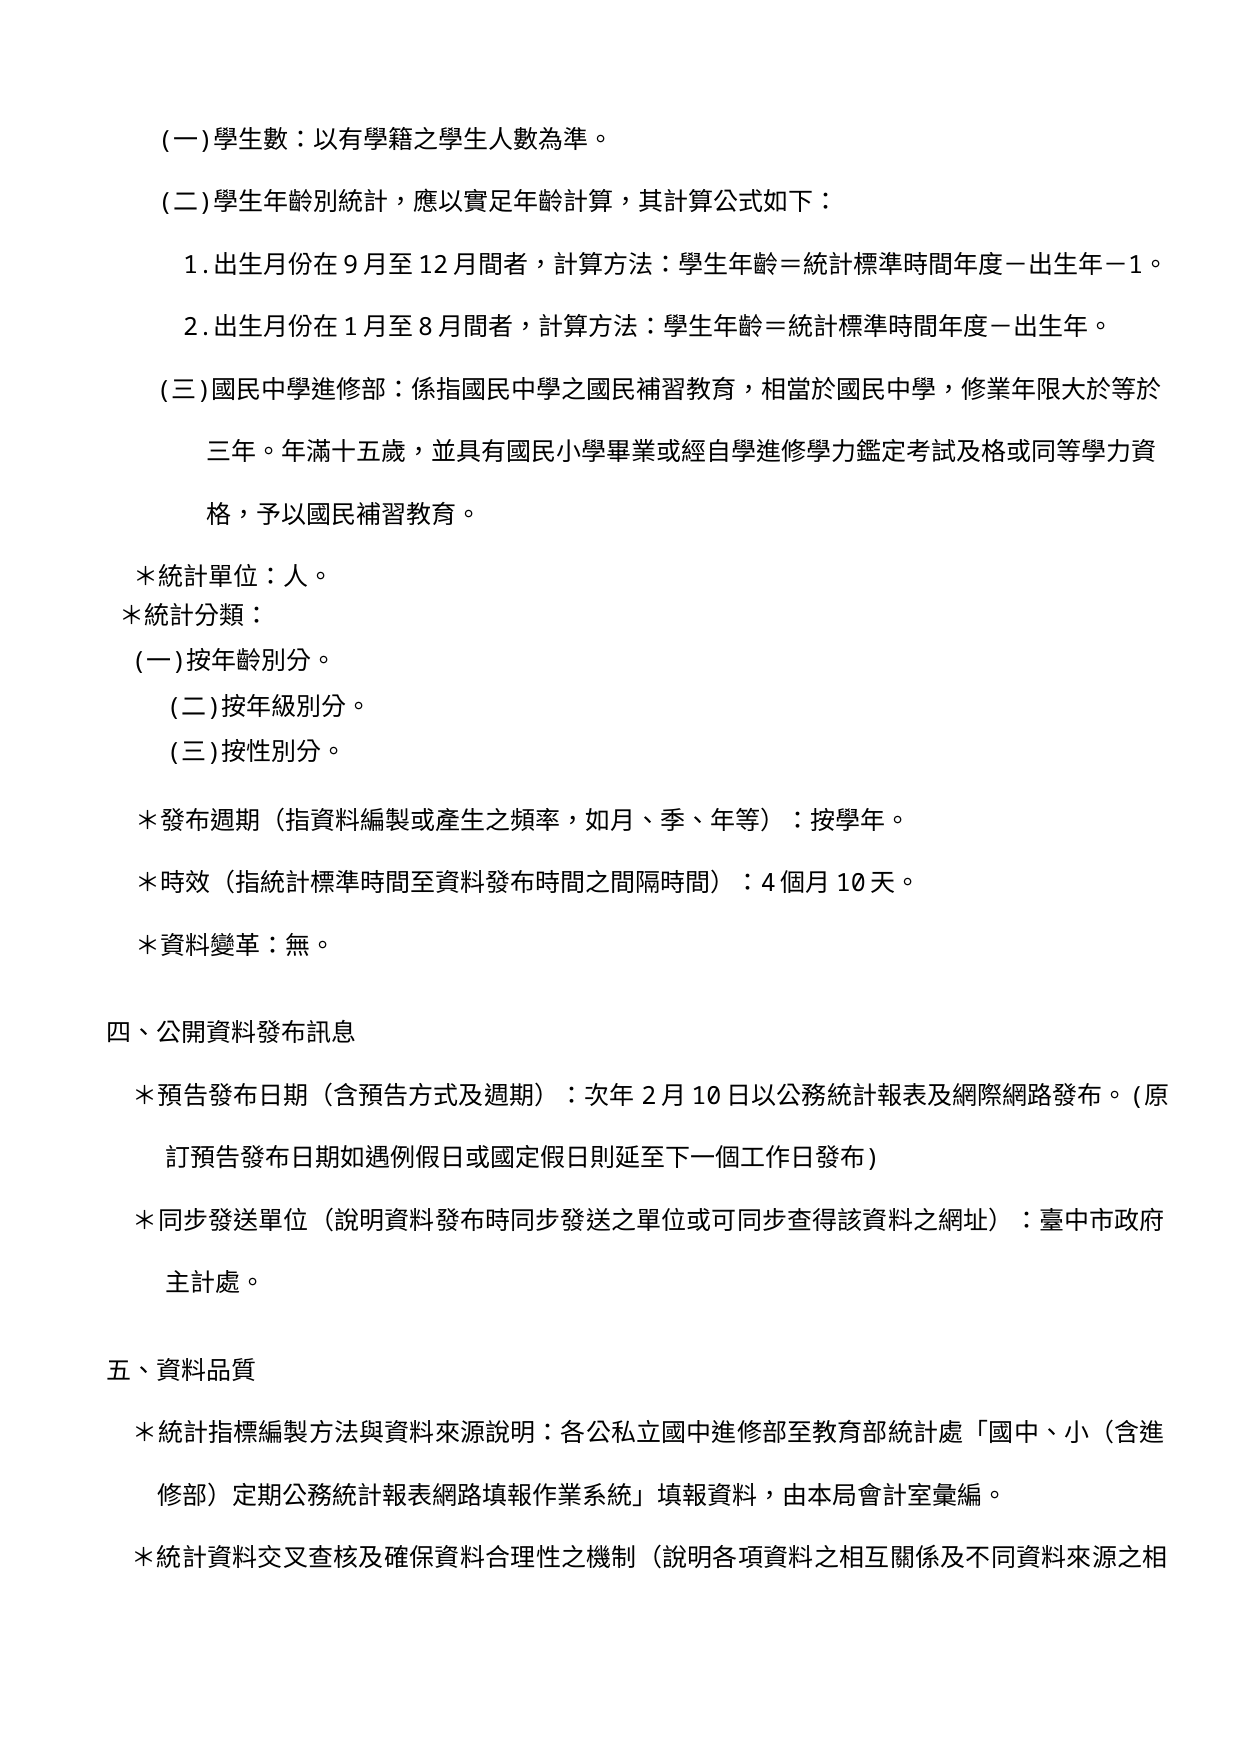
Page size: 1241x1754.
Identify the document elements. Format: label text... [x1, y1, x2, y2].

text ＊發布週期（指資料編製或產生之頻率，如月、季、年等）：按學年。 [106, 777, 1169, 839]
text ＊資料變革：無。 [106, 902, 1169, 964]
text ＊統計單位：人。 [133, 533, 1169, 596]
text ＊預告發布日期（含預告方式及週期）：次年2月10日以公務統計報表及網際網路發布。(原訂預告發布日期如遇例假日或國定假日則延至下一個工作日發布) [133, 1052, 1169, 1177]
text (三)按性別分。 [106, 731, 1169, 768]
text 1.出生月份在9月至12月間者，計算方法：學生年齡＝統計標準時間年度－出生年－1。 [133, 221, 1169, 283]
text (二)按年級別分。 [106, 686, 1169, 722]
text ＊同步發送單位（說明資料發布時同步發送之單位或可同步查得該資料之網址）：臺中市政府主計處。 [133, 1177, 1169, 1302]
text ＊統計分類： [106, 596, 1169, 632]
text 四、公開資料發布訊息 [106, 989, 1169, 1052]
text ＊時效（指統計標準時間至資料發布時間之間隔時間）：4個月10天。 [106, 839, 1169, 902]
text (一)學生數：以有學籍之學生人數為準。 [133, 96, 1169, 158]
text (二)學生年齡別統計，應以實足年齡計算，其計算公式如下： [133, 158, 1169, 221]
text (一)按年齡別分。 [106, 641, 1169, 677]
text 2.出生月份在1月至8月間者，計算方法：學生年齡＝統計標準時間年度－出生年。 [133, 283, 1169, 346]
text 五、資料品質 [106, 1327, 1169, 1389]
text ＊統計資料交叉查核及確保資料合理性之機制（說明各項資料之相互關係及不同資料來源之相 [131, 1514, 1169, 1577]
text ＊統計指標編製方法與資料來源說明：各公私立國中進修部至教育部統計處「國中、小（含進修部）定期公務統計報表網路填報作業系統」填報資料，由本局會計室彙編。 [133, 1389, 1169, 1514]
text (三)國民中學進修部：係指國民中學之國民補習教育，相當於國民中學，修業年限大於等於三年。年滿十五歲，並具有國民小學畢業或經自學進修學力鑑定考試及格或同等學力資格，予以國民補習教育。 [156, 346, 1169, 533]
